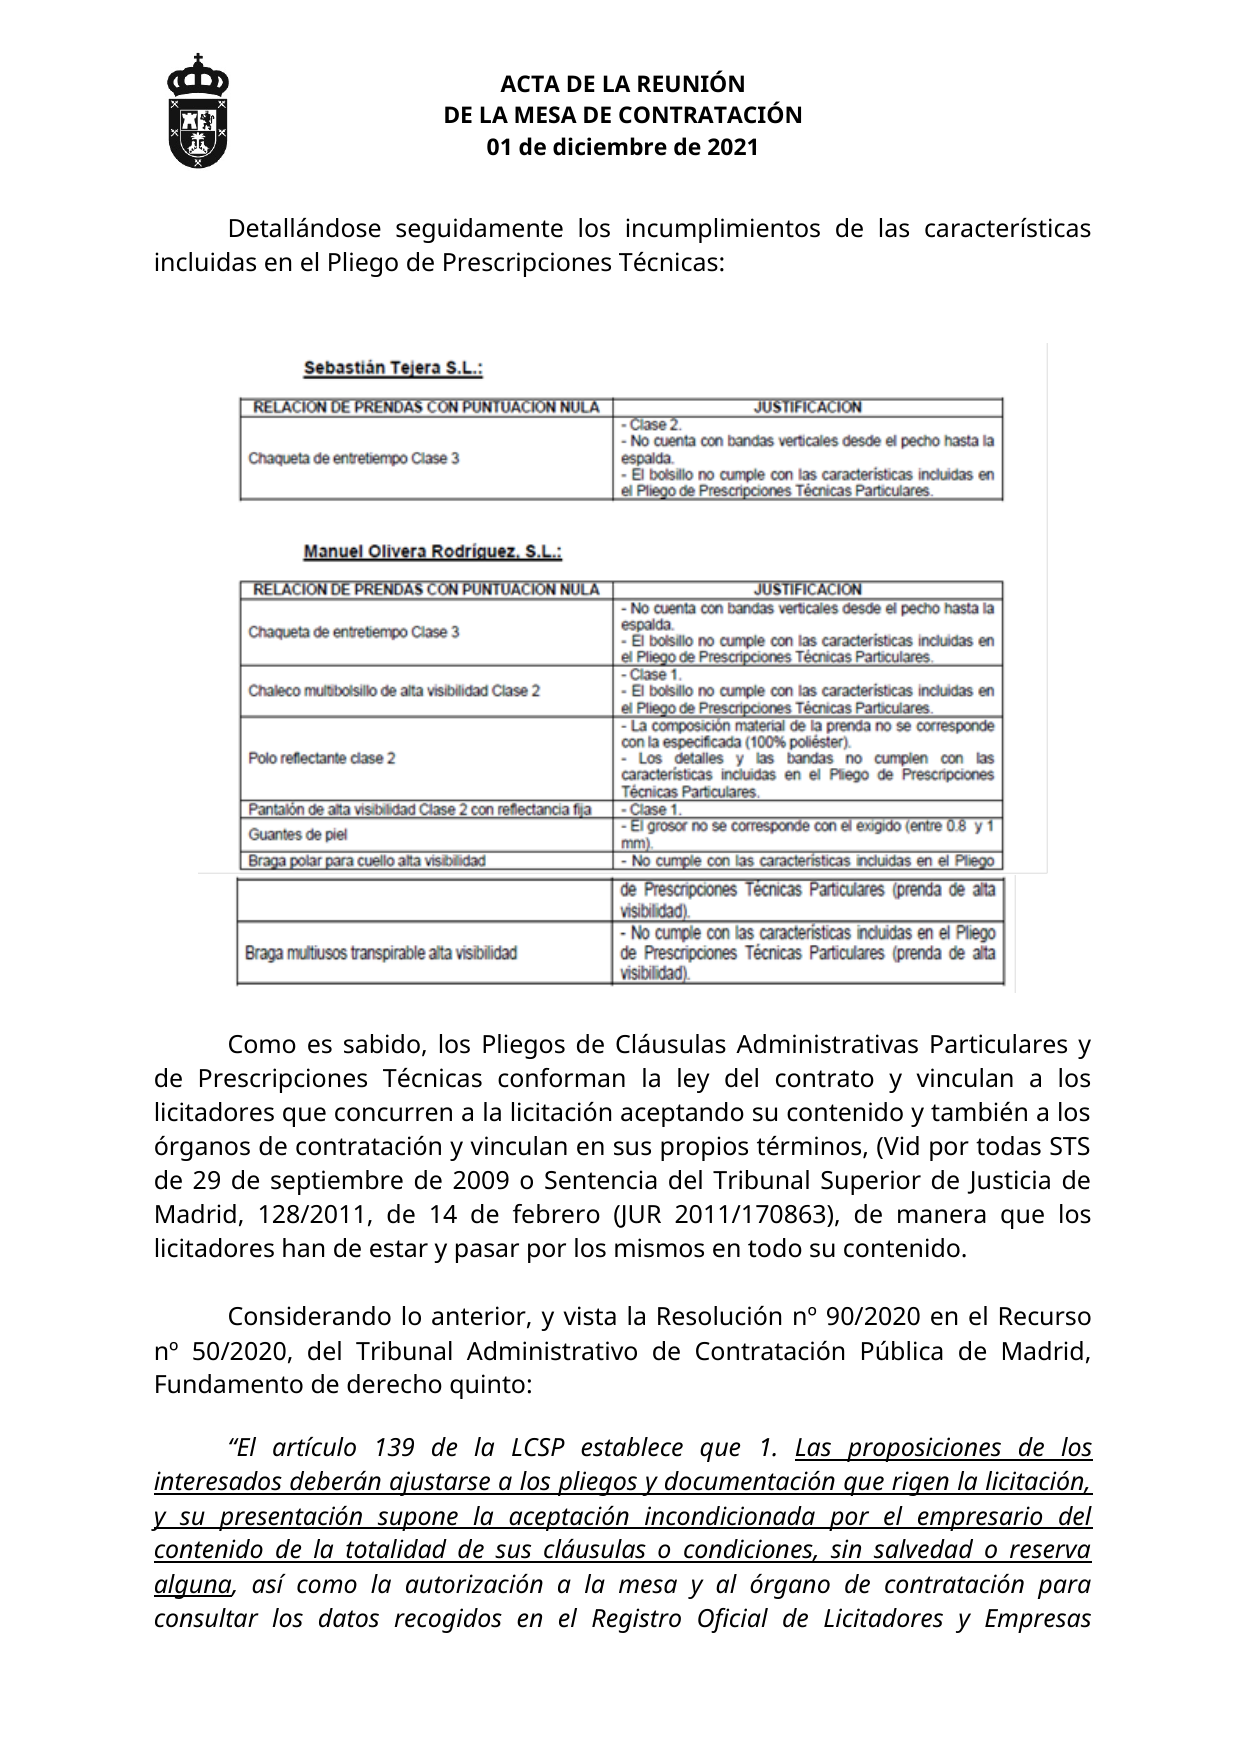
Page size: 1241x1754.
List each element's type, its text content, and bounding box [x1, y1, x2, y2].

text Considerando lo anterior, y vista la Resolución nº 90/2020 en el Recurso nº 50/2020, del Tribunal Administrativo de Contratación Pública de Madrid, Fundamento de derecho quinto: [153, 1299, 1093, 1401]
picture [164, 50, 231, 171]
text contenido de la totalidad de sus cláusulas o condiciones, sin salvedad o reserva alguna, así como la autorización a la mesa y al órgano de contratación para consultar los datos recogidos en el Registro Oficial de Licitadores y Empresas [153, 1529, 1093, 1634]
text y su presentación supone la aceptación incondicionada por el empresario del [153, 1494, 1093, 1527]
text “El artículo 139 de la LCSP establece que 1. Las proposiciones de los interesados deberán ajustarse a los pliegos y documentación que rigen la licitación, [153, 1430, 1093, 1493]
text Detallándose seguidamente los incumplimientos de las características incluidas en el Pliego de Prescripciones Técnicas: [153, 210, 1093, 278]
picture [198, 343, 1048, 993]
text Como es sabido, los Pliegos de Cláusulas Administrativas Particulares y de Prescripciones Técnicas conforman la ley del contrato y vinculan a los licitadores que concurren a la licitación aceptando su contenido y también a los órganos de contratación y vinculan en sus propios términos, (Vid por todas STS de 29 de septiembre de 2009 o Sentencia del Tribunal Superior de Justicia de Madrid, 128/2011, de 14 de febrero (JUR 2011/170863), de manera que los licitadores han de estar y pasar por los mismos en todo su contenido. [153, 1027, 1093, 1265]
